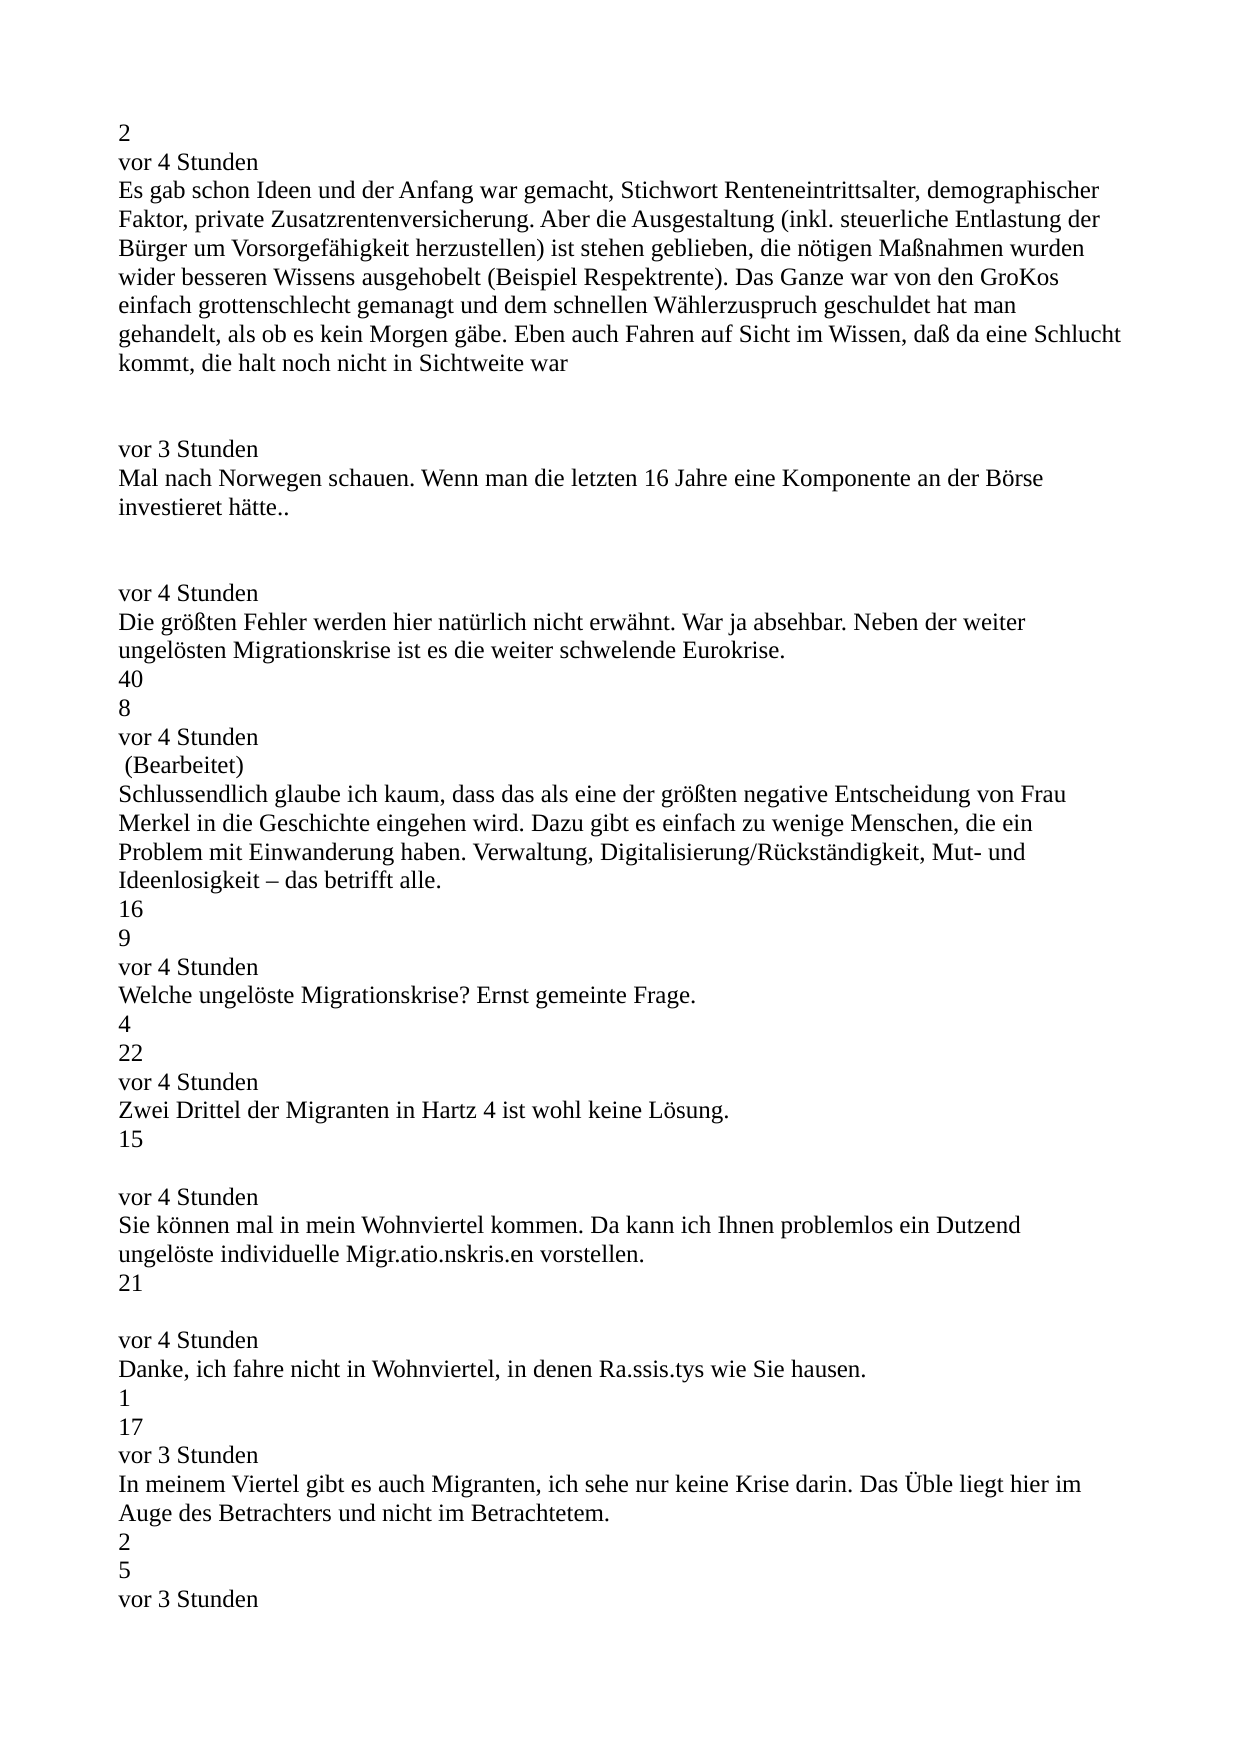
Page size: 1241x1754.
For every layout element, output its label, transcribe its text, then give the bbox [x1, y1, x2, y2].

text 16 [118, 894, 1122, 923]
text vor 3 Stunden [118, 1441, 1122, 1469]
text vor 4 Stunden [118, 1067, 1122, 1096]
text 4 [118, 1009, 1122, 1038]
text vor 4 Stunden [118, 578, 1122, 607]
text Zwei Drittel der Migranten in Hartz 4 ist wohl keine Lösung. [118, 1096, 1122, 1124]
text 17 [118, 1412, 1122, 1441]
text 40 [118, 664, 1122, 693]
text vor 3 Stunden [118, 1584, 1122, 1613]
text 2 [118, 1527, 1122, 1556]
text 21 [118, 1268, 1122, 1297]
text vor 4 Stunden [118, 952, 1122, 981]
text 22 [118, 1038, 1122, 1067]
text Danke, ich fahre nicht in Wohnviertel, in denen Ra.ssis.tys wie Sie hausen. [118, 1354, 1122, 1383]
text 8 [118, 693, 1122, 722]
text 15 [118, 1124, 1122, 1153]
text 5 [118, 1556, 1122, 1584]
text Welche ungelöste Migrationskrise? Ernst gemeinte Frage. [118, 981, 1122, 1009]
text vor 4 Stunden [118, 1182, 1122, 1211]
text 2 [118, 118, 1122, 147]
text Schlussendlich glaube ich kaum, dass das als eine der größten negative Entscheidung von Frau Merkel in die Geschichte eingehen wird. Dazu gibt es einfach zu wenige Menschen, die ein Problem mit Einwanderung haben. Verwaltung, Digitalisierung/Rückständigkeit, Mut- und Ideenlosigkeit – das betrifft alle. [118, 779, 1122, 894]
text (Bearbeitet) [118, 751, 1122, 779]
text 1 [118, 1383, 1122, 1412]
text Die größten Fehler werden hier natürlich nicht erwähnt. War ja absehbar. Neben der weiter ungelösten Migrationskrise ist es die weiter schwelende Eurokrise. [118, 607, 1122, 664]
text Es gab schon Ideen und der Anfang war gemacht, Stichwort Renteneintrittsalter, demographischer Faktor, private Zusatzrentenversicherung. Aber die Ausgestaltung (inkl. steuerliche Entlastung der Bürger um Vorsorgefähigkeit herzustellen) ist stehen geblieben, die nötigen Maßnahmen wurden wider besseren Wissens ausgehobelt (Beispiel Respektrente). Das Ganze war von den GroKos einfach grottenschlecht gemanagt und dem schnellen Wählerzuspruch geschuldet hat man gehandelt, als ob es kein Morgen gäbe. Eben auch Fahren auf Sicht im Wissen, daß da eine Schlucht kommt, die halt noch nicht in Sichtweite war [118, 176, 1122, 377]
text vor 3 Stunden [118, 434, 1122, 463]
text Sie können mal in mein Wohnviertel kommen. Da kann ich Ihnen problemlos ein Dutzend ungelöste individuelle Migr.atio.nskris.en vorstellen. [118, 1211, 1122, 1268]
text In meinem Viertel gibt es auch Migranten, ich sehe nur keine Krise darin. Das Üble liegt hier im Auge des Betrachters und nicht im Betrachtetem. [118, 1469, 1122, 1527]
text Mal nach Norwegen schauen. Wenn man die letzten 16 Jahre eine Komponente an der Börse investieret hätte.. [118, 463, 1122, 521]
text vor 4 Stunden [118, 722, 1122, 751]
text 9 [118, 923, 1122, 952]
text vor 4 Stunden [118, 147, 1122, 176]
text vor 4 Stunden [118, 1326, 1122, 1354]
